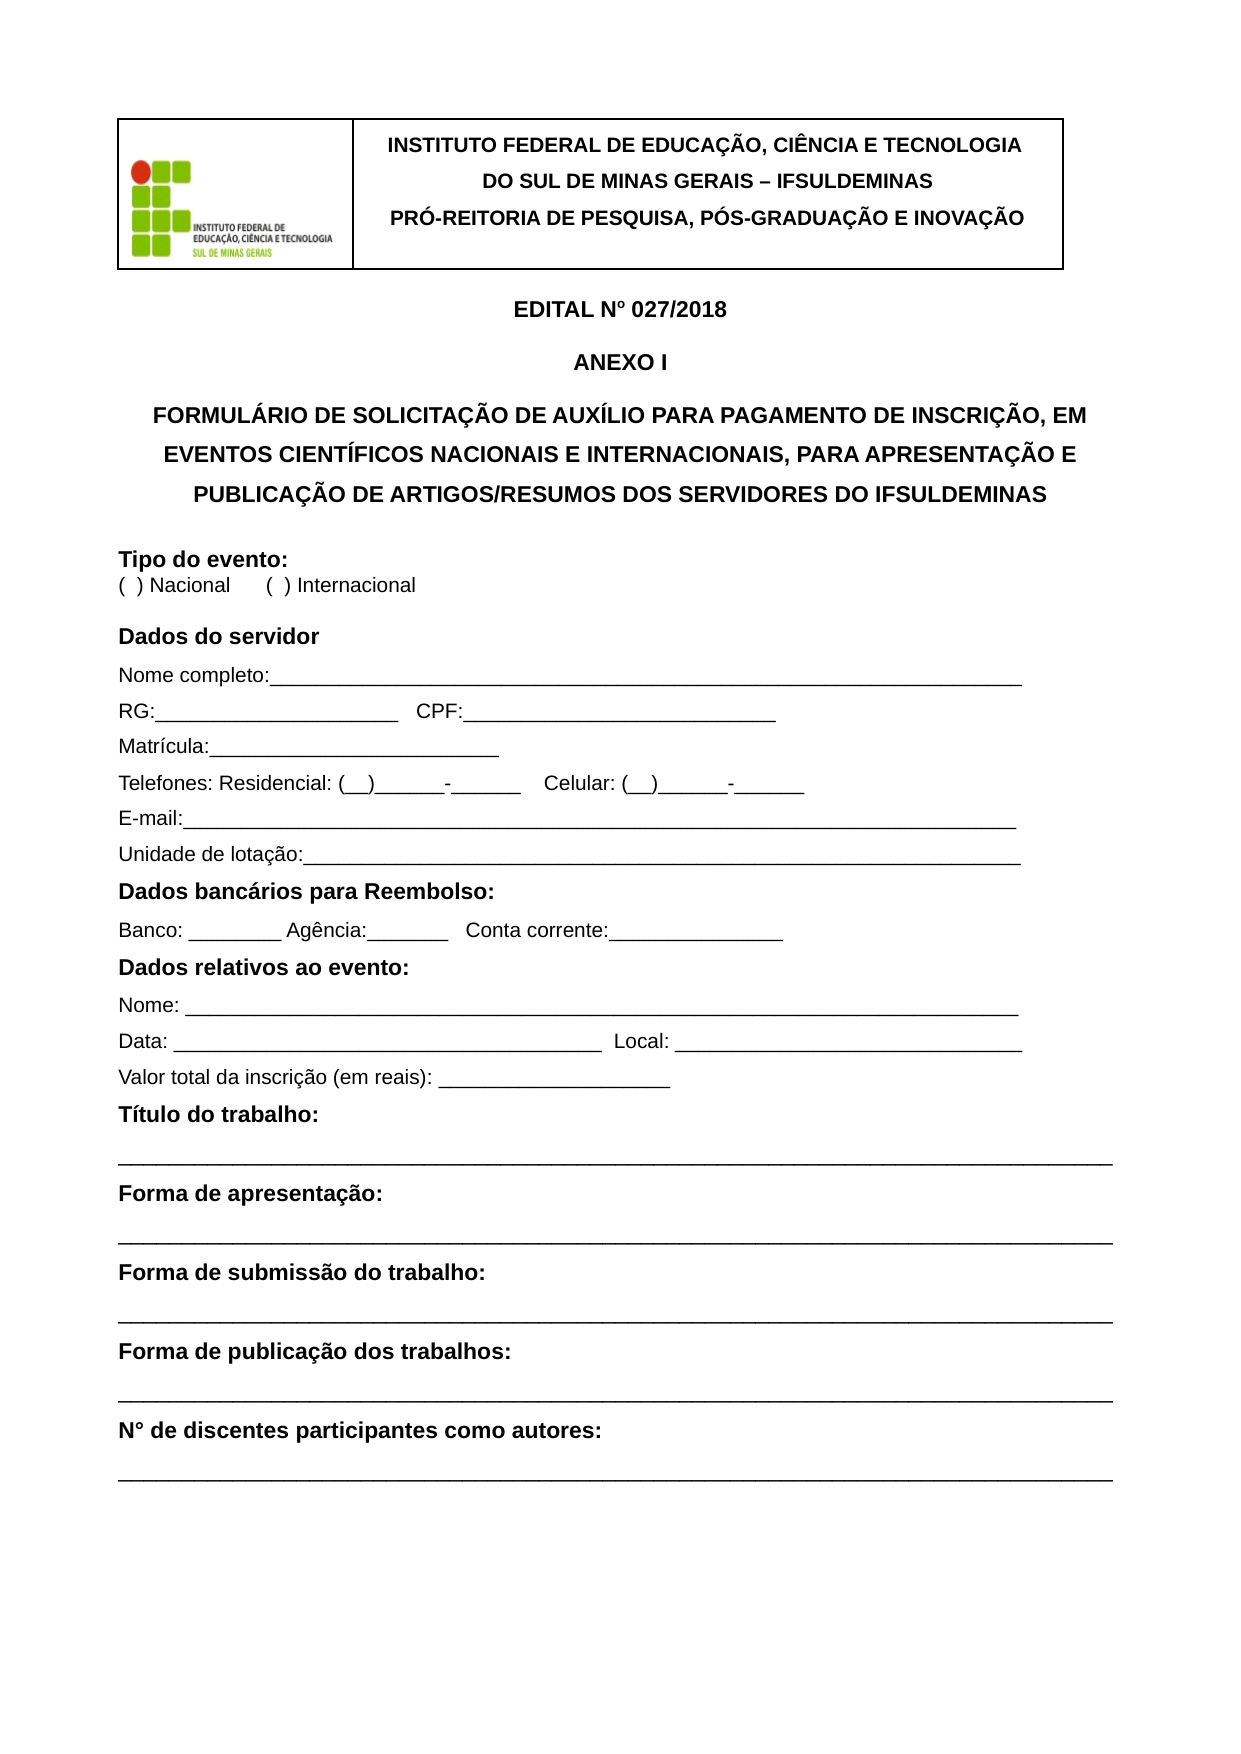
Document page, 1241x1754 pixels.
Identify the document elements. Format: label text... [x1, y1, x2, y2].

text Valor total da inscrição (em reais): ____________________ [118, 1065, 1122, 1089]
text Banco: ________ Agência:_______ Conta corrente:_______________ [118, 918, 1122, 942]
text Dados do servidor [118, 623, 1122, 649]
text Forma de submissão do trabalho: [118, 1259, 1122, 1285]
text N° de discentes participantes como autores: [118, 1417, 1122, 1443]
text EDITAL No 027/2018 [118, 296, 1122, 322]
text Nome: ________________________________________________________________________ [118, 993, 1122, 1017]
text ______________________________________________________________________________ [118, 1377, 1122, 1403]
text Forma de publicação dos trabalhos: [118, 1338, 1122, 1364]
text Unidade de lotação:______________________________________________________________ [118, 842, 1122, 866]
text Forma de apresentação: ______________________________________________________________________________ [118, 1180, 1122, 1246]
text FORMULÁRIO DE SOLICITAÇÃO DE AUXÍLIO PARA PAGAMENTO DE INSCRIÇÃO, EM EVENTOS CIENTÍFICOS NACIONAIS E INTERNACIONAIS, PARA APRESENTAÇÃO E PUBLICAÇÃO DE ARTIGOS/RESUMOS DOS SERVIDORES DO IFSULDEMINAS [118, 402, 1122, 507]
text Matrícula:_________________________ [118, 734, 1122, 758]
text Dados bancários para Reembolso: [118, 878, 1122, 904]
table_header [119, 120, 352, 268]
text Data: _____________________________________ Local: ______________________________ [118, 1029, 1122, 1053]
text ______________________________________________________________________________ [118, 1298, 1122, 1324]
text Telefones: Residencial: (__)______-______ Celular: (__)______-______ [118, 770, 1122, 794]
text Nome completo:_________________________________________________________________ [118, 662, 1122, 686]
text RG:_____________________ CPF:___________________________ [118, 698, 1122, 722]
text E-mail:________________________________________________________________________ [118, 806, 1122, 830]
text Título do trabalho: [118, 1101, 1122, 1127]
text ( ) Nacional ( ) Internacional [118, 573, 1122, 597]
text ______________________________________________________________________________ [118, 1140, 1122, 1167]
table_header INSTITUTO FEDERAL DE EDUCAÇÃO, CIÊNCIA E TECNOLOGIA DO SUL DE MINAS GERAIS – IFSULDEMINAS PRÓ-REITORIA DE PESQUISA, PÓS-GRADUAÇÃO E INOVAÇÃO [354, 120, 1062, 268]
text Dados relativos ao evento: [118, 953, 1122, 980]
text Tipo do evento: [118, 546, 1122, 573]
text ANEXO I [118, 349, 1122, 375]
text ______________________________________________________________________________ [118, 1456, 1122, 1482]
